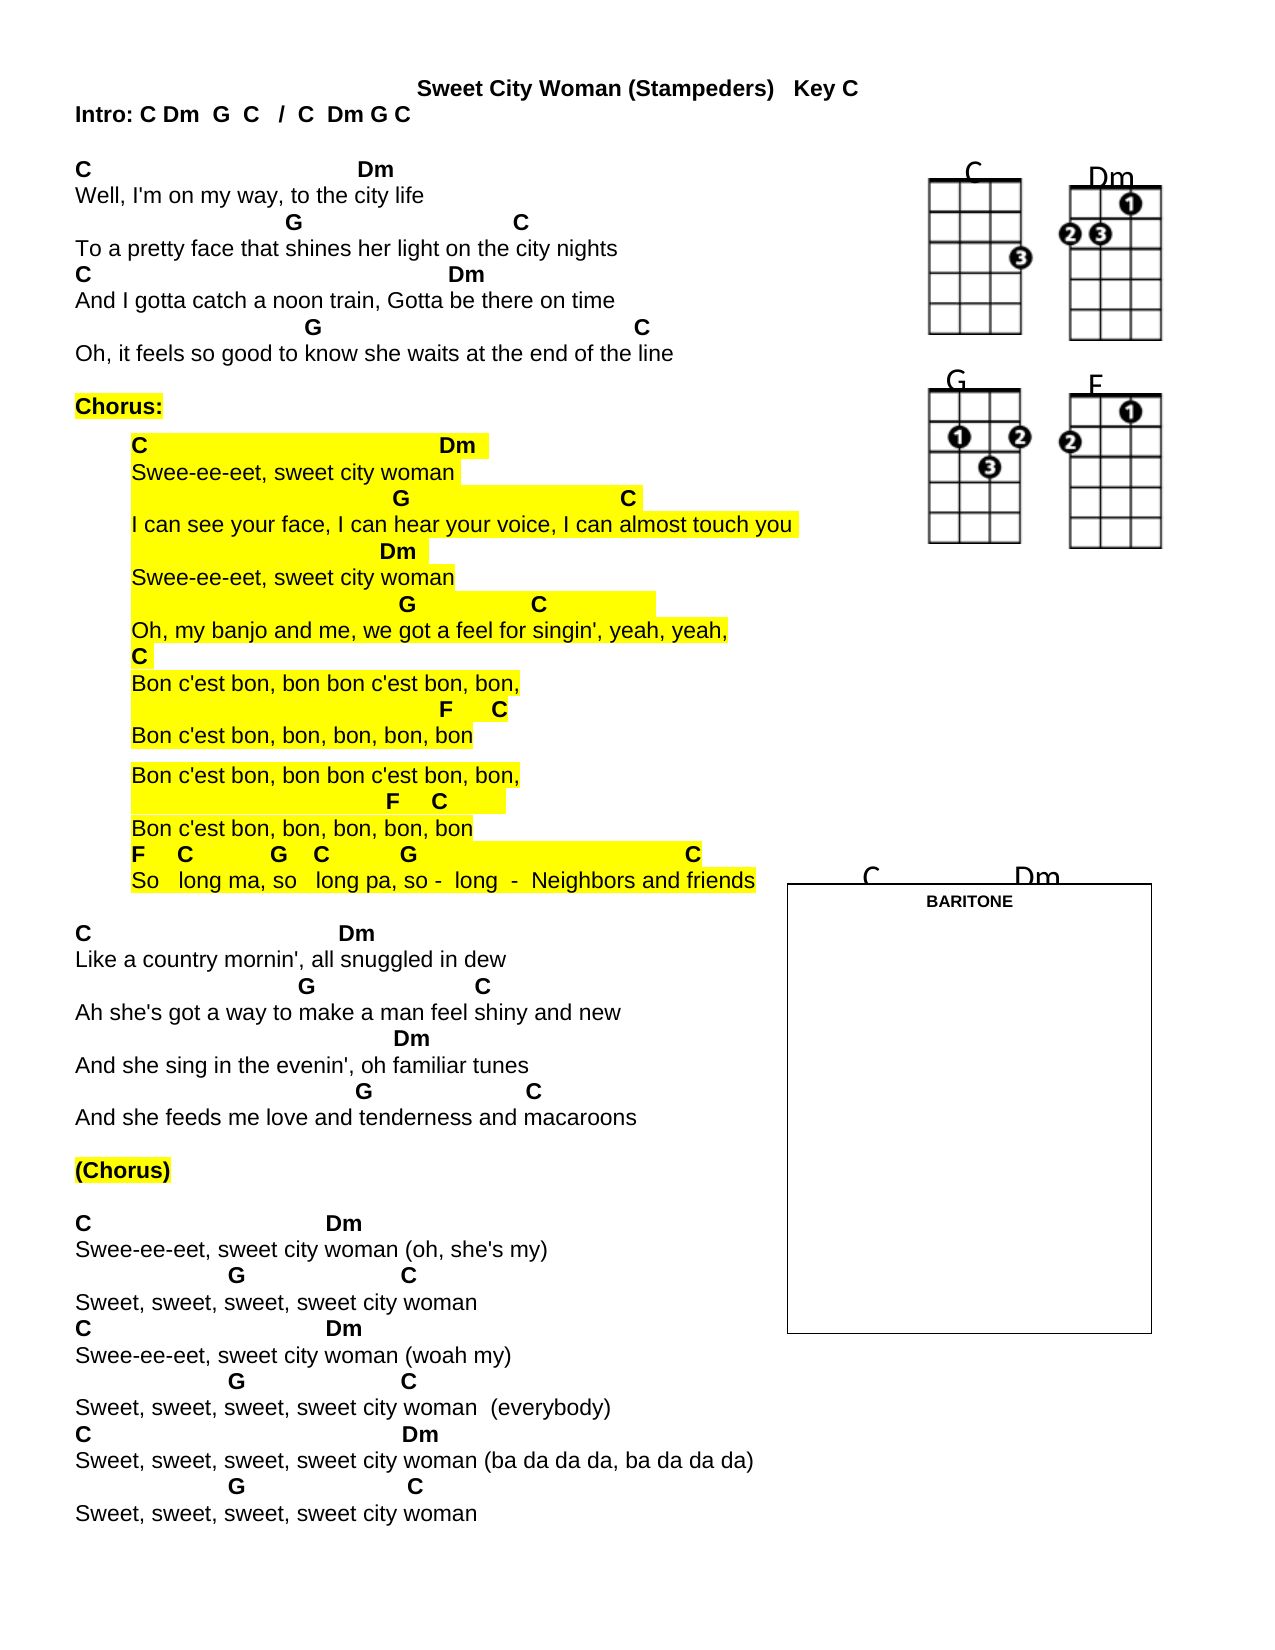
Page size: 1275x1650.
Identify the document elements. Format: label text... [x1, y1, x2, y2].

text G C [131, 485, 914, 511]
text [1152, 1210, 1200, 1236]
text G C [75, 1368, 1200, 1394]
text Swee-ee-eet, sweet city woman [131, 564, 1200, 591]
text C Dm [75, 156, 1200, 182]
text Swee-ee-eet, sweet city woman [131, 459, 914, 485]
text Sweet City Woman (Stampeders) Key C [75, 75, 1200, 101]
text [1035, 432, 1055, 459]
text G C [75, 208, 914, 235]
text So long ma, so long pa, so - long - Neighbors and friends [1028, 867, 1200, 893]
text [1176, 261, 1200, 287]
text G C [131, 591, 1200, 617]
text So long ma, so long pa, so - long - Neighbors and friends [788, 885, 1151, 1333]
text F C G C G C [131, 841, 1200, 867]
text To a pretty face that shines her light on the city nights [75, 235, 914, 261]
text Sweet, sweet, sweet, sweet city woman [75, 1289, 787, 1315]
text [1152, 920, 1200, 946]
text And I gotta catch a noon train, Gotta be there on time [75, 287, 914, 314]
text C Dm [75, 1421, 1200, 1447]
text G C [75, 1078, 787, 1104]
text Bon c'est bon, bon bon c'est bon, bon, [131, 669, 1200, 696]
text Ah she's got a way to make a man feel shiny and new [75, 999, 787, 1025]
text Bon c'est bon, bon, bon, bon, bon [131, 814, 1200, 841]
text [1036, 208, 1055, 235]
text [1176, 208, 1200, 235]
text Like a country mornin', all snuggled in dew [75, 946, 787, 973]
text Dm [75, 1025, 787, 1052]
text [1152, 999, 1200, 1025]
text Bon c'est bon, bon, bon, bon, bon [131, 722, 1200, 749]
text C Dm [75, 1315, 1200, 1342]
text Intro: C Dm G C / C Dm G C [75, 101, 1200, 128]
text [1176, 432, 1200, 459]
text Sweet, sweet, sweet, sweet city woman (everybody) [75, 1394, 1200, 1421]
text Dm [131, 538, 1200, 564]
text And she feeds me love and tenderness and macaroons [75, 1104, 787, 1131]
text [1152, 1262, 1200, 1289]
text C Dm [75, 920, 787, 946]
text C Dm [75, 1210, 787, 1236]
text So long ma, so long pa, so - long - Neighbors and friends [866, 867, 1016, 883]
text C Dm [75, 261, 914, 287]
text Swee-ee-eet, sweet city woman (oh, she's my) [75, 1236, 787, 1262]
text [1035, 393, 1055, 419]
text Oh, my banjo and me, we got a feel for singin', yeah, yeah, [131, 617, 1200, 643]
text [1152, 1157, 1200, 1183]
text [1176, 459, 1200, 485]
text C [131, 643, 1200, 669]
text I can see your face, I can hear your voice, I can almost touch you [131, 511, 914, 538]
text Well, I'm on my way, to the city life [75, 182, 914, 208]
text G C [75, 1262, 787, 1289]
text So long ma, so long pa, so - long - Neighbors and friends [131, 867, 868, 893]
text [1152, 1289, 1200, 1315]
text BARITONE [803, 892, 1136, 911]
text G C [75, 1473, 1200, 1500]
text [1152, 973, 1200, 999]
text [1152, 946, 1200, 973]
text [1036, 261, 1055, 287]
text F C [131, 788, 1200, 814]
text G C [75, 973, 787, 999]
text Sweet, sweet, sweet, sweet city woman (ba da da da, ba da da da) [75, 1447, 1200, 1473]
text Bon c'est bon, bon bon c'est bon, bon, [131, 762, 1200, 788]
text (Chorus) [75, 1157, 787, 1183]
text [1036, 182, 1090, 208]
text [1176, 393, 1200, 419]
text [1176, 485, 1200, 511]
text [1152, 1078, 1200, 1104]
text Chorus: [75, 393, 914, 419]
text [1176, 314, 1200, 340]
text [1133, 182, 1200, 208]
text Oh, it feels so good to know she waits at the end of the line [75, 340, 1200, 367]
text [1152, 1052, 1200, 1078]
text [1035, 485, 1055, 511]
text [1152, 1236, 1200, 1262]
text G C [75, 314, 1055, 340]
text And she sing in the evenin', oh familiar tunes [75, 1052, 787, 1078]
text F C [131, 696, 1200, 722]
text [1152, 1104, 1200, 1131]
text Swee-ee-eet, sweet city woman (woah my) [75, 1342, 1200, 1368]
text Sweet, sweet, sweet, sweet city woman [75, 1500, 1200, 1526]
text [1152, 1025, 1200, 1052]
text C Dm [131, 432, 914, 459]
